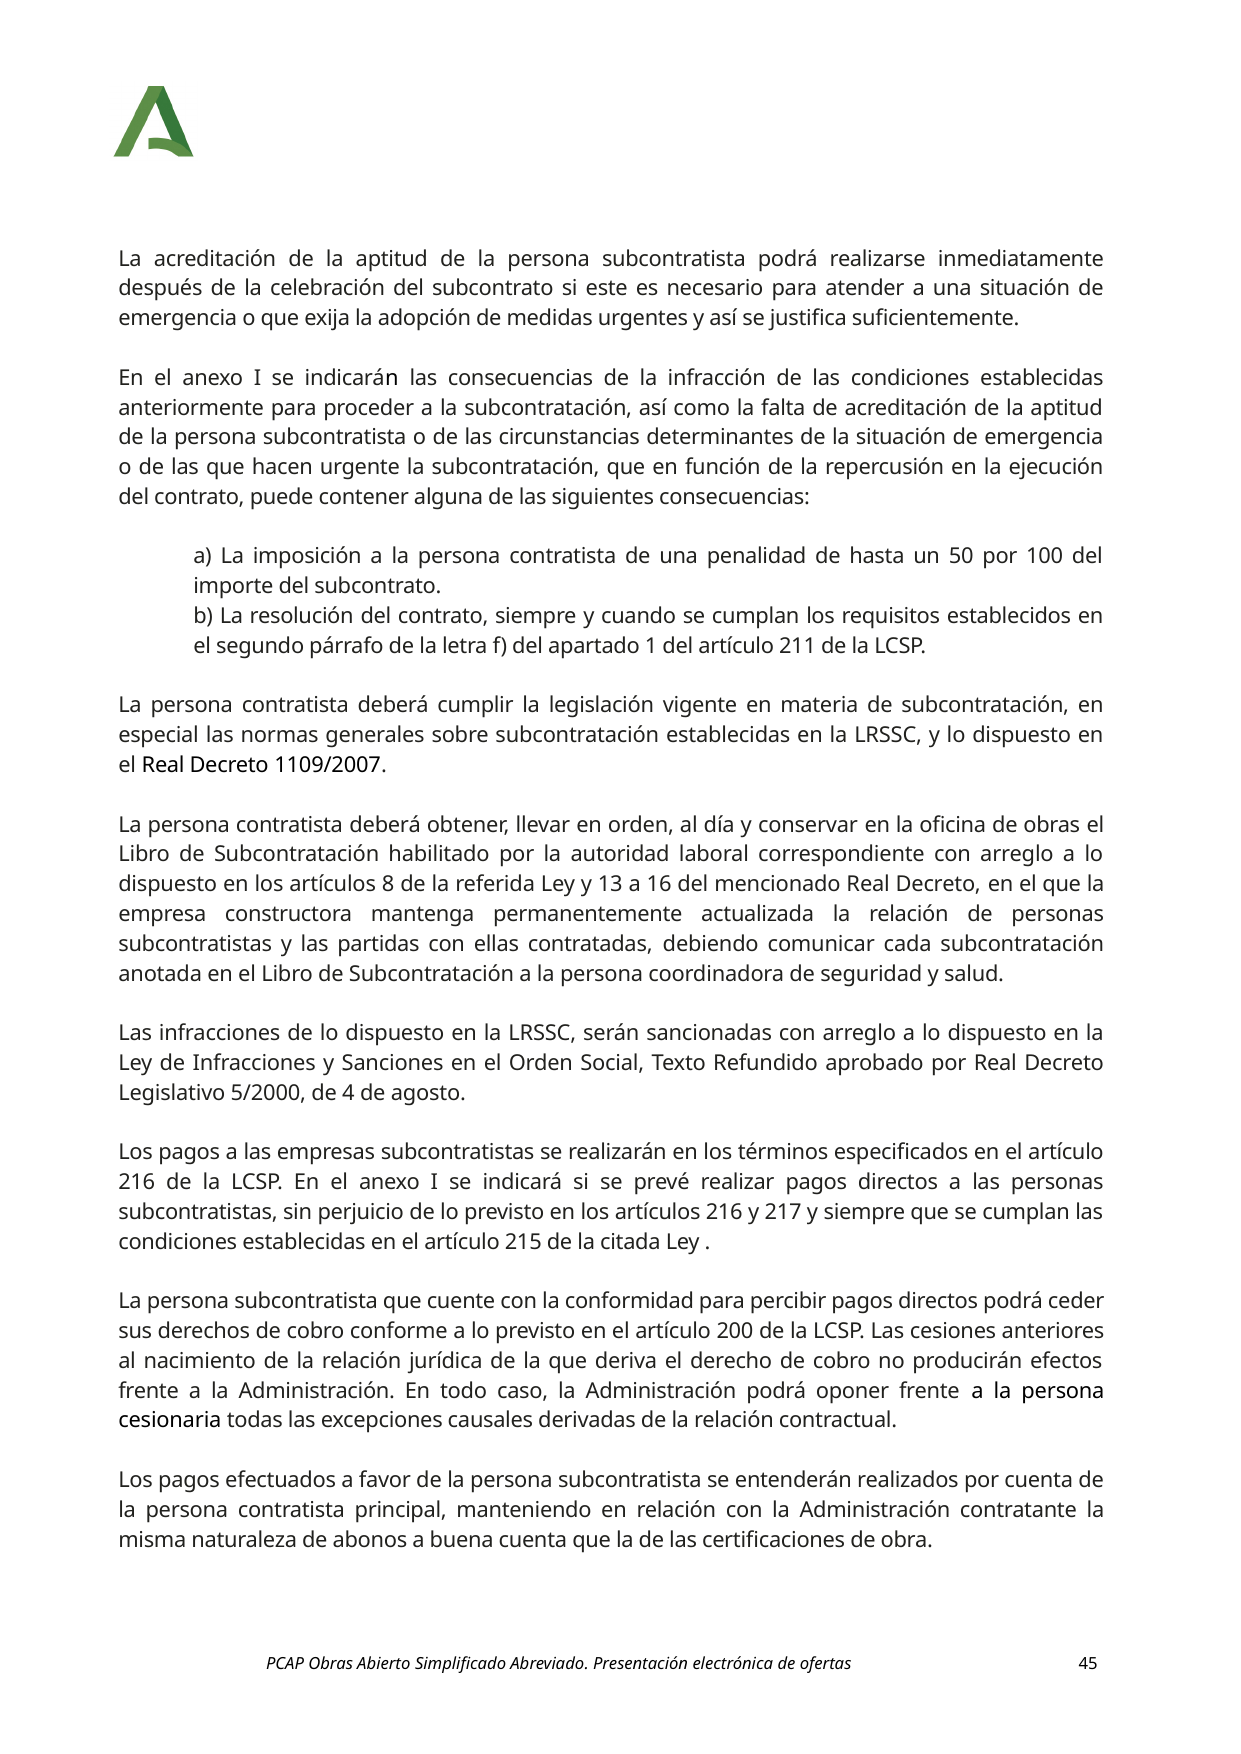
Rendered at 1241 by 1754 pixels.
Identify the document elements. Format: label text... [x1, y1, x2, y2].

text b) La resolución del contrato, siempre y cuando se cumplan los requisitos establecidos en el segundo párrafo de la letra f) del apartado 1 del artículo 211 de la LCSP. [193, 600, 1104, 659]
picture [109, 81, 198, 161]
text a) La imposición a la persona contratista de una penalidad de hasta un 50 por 100 del importe del subcontrato. [193, 540, 1104, 600]
text La persona contratista deberá obtener, llevar en orden, al día y conservar en la oficina de obras el Libro de Subcontratación habilitado por la autoridad laboral correspondiente con arreglo a lo dispuesto en los artículos 8 de la referida Ley y 13 a 16 del mencionado Real Decreto, en el que la empresa constructora mantenga permanentemente actualizada la relación de personas subcontratistas y las partidas con ellas contratadas, debiendo comunicar cada subcontratación anotada en el Libro de Subcontratación a la persona coordinadora de seguridad y salud. [118, 808, 1104, 987]
text En el anexo I se indicarán las consecuencias de la infracción de las condiciones establecidas anteriormente para proceder a la subcontratación, así como la falta de acreditación de la aptitud de la persona subcontratista o de las circunstancias determinantes de la situación de emergencia o de las que hacen urgente la subcontratación, que en función de la repercusión en la ejecución del contrato, puede contener alguna de las siguientes consecuencias: [118, 362, 1104, 511]
text La persona contratista deberá cumplir la legislación vigente en materia de subcontratación, en especial las normas generales sobre subcontratación establecidas en la LRSSC, y lo dispuesto en el Real Decreto 1109/2007. [118, 689, 1104, 779]
text Los pagos efectuados a favor de la persona subcontratista se entenderán realizados por cuenta de la persona contratista principal, manteniendo en relación con la Administración contratante la misma naturaleza de abonos a buena cuenta que la de las certificaciones de obra. [118, 1464, 1104, 1553]
text La persona subcontratista que cuente con la conformidad para percibir pagos directos podrá ceder sus derechos de cobro conforme a lo previsto en el artículo 200 de la LCSP. Las cesiones anteriores al nacimiento de la relación jurídica de la que deriva el derecho de cobro no producirán efectos frente a la Administración. En todo caso, la Administración podrá oponer frente a la persona cesionaria todas las excepciones causales derivadas de la relación contractual. [118, 1285, 1104, 1434]
text Los pagos a las empresas subcontratistas se realizarán en los términos especificados en el artículo 216 de la LCSP. En el anexo I se indicará si se prevé realizar pagos directos a las personas subcontratistas, sin perjuicio de lo previsto en los artículos 216 y 217 y siempre que se cumplan las condiciones establecidas en el artículo 215 de la citada Ley . [118, 1136, 1104, 1255]
text La acreditación de la aptitud de la persona subcontratista podrá realizarse inmediatamente después de la celebración del subcontrato si este es necesario para atender a una situación de emergencia o que exija la adopción de medidas urgentes y así se justifica suficientemente. [118, 242, 1104, 332]
text Las infracciones de lo dispuesto en la LRSSC, serán sancionadas con arreglo a lo dispuesto en la Ley de Infracciones y Sanciones en el Orden Social, Texto Refundido aprobado por Real Decreto Legislativo 5/2000, de 4 de agosto. [118, 1017, 1104, 1106]
